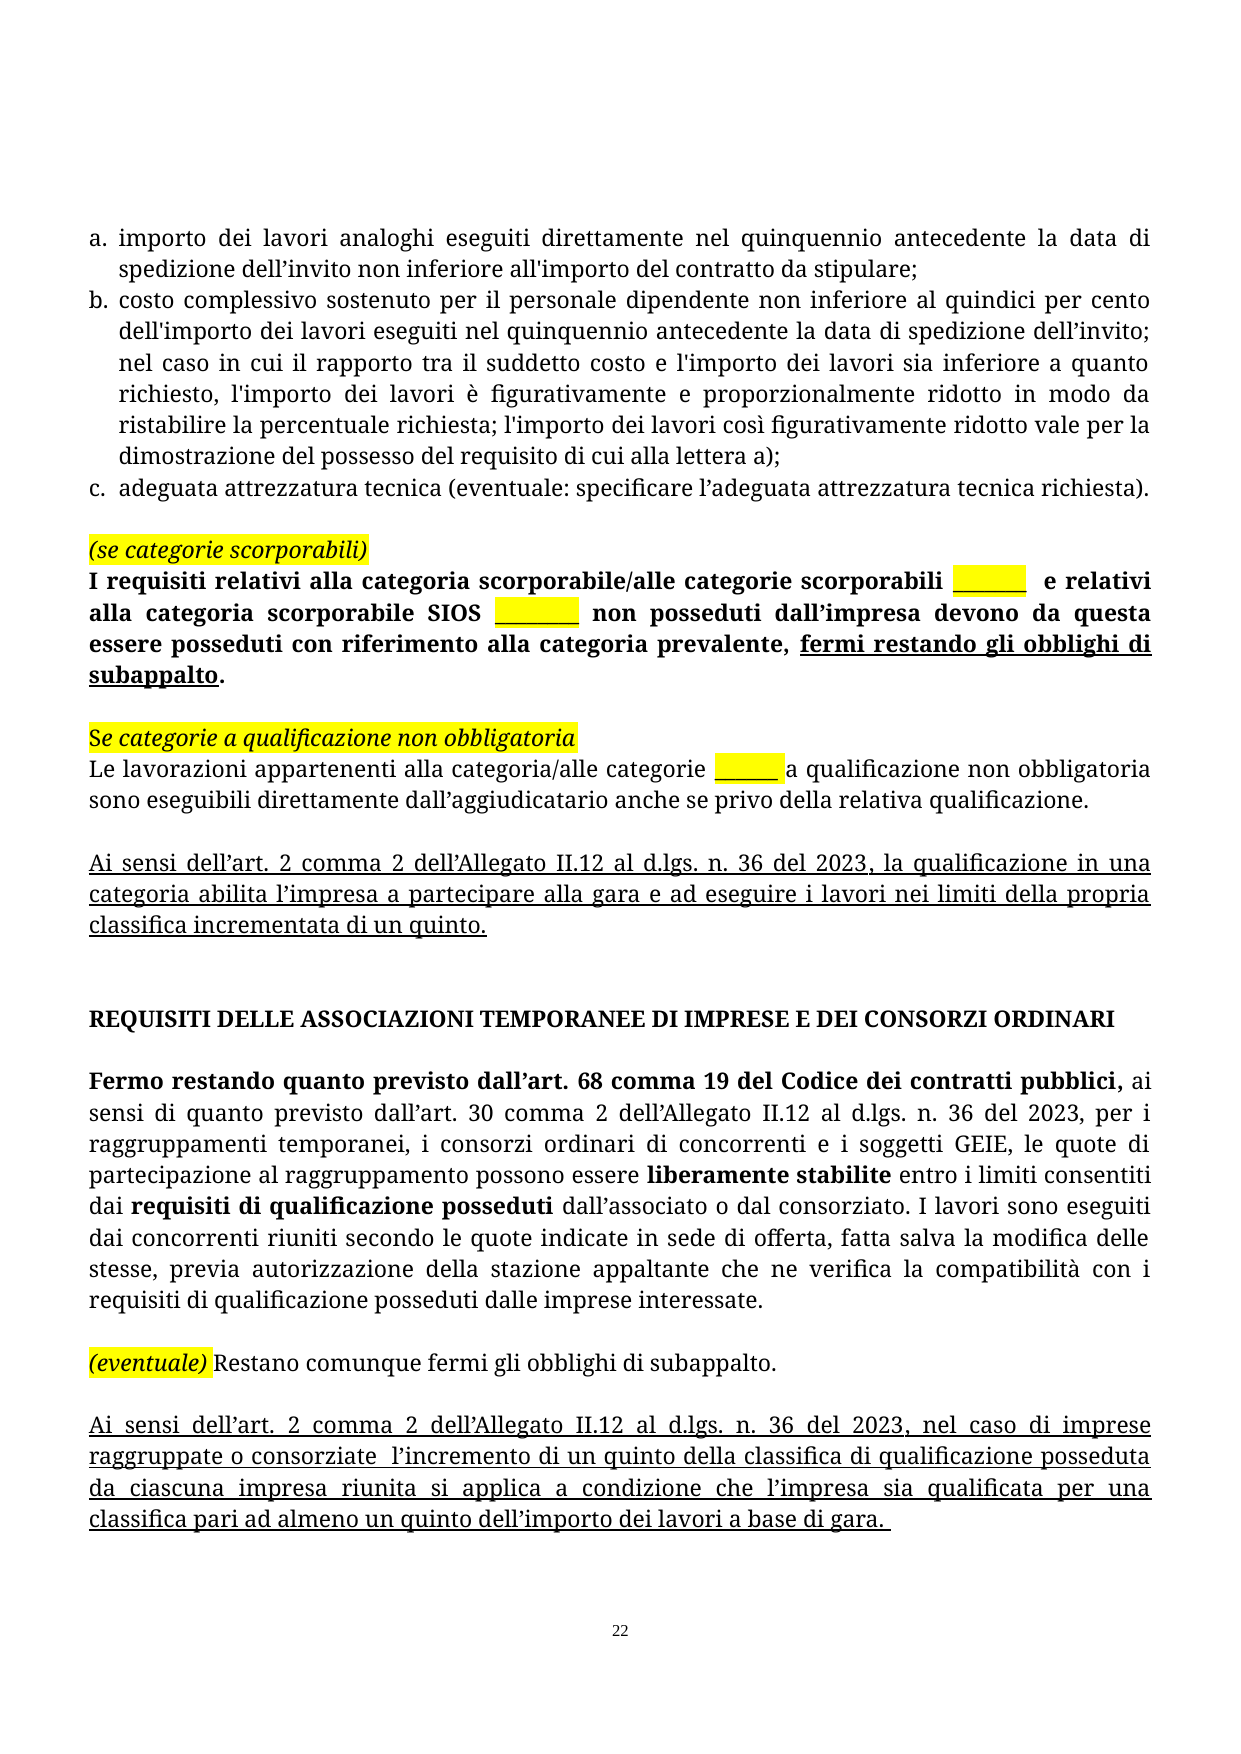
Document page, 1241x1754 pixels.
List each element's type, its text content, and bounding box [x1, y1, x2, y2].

text Le lavorazioni appartenenti alla categoria/alle categorie ______ a qualificazione non obbligatoria sono eseguibili direttamente dall’aggiudicatario anche se privo della relativa qualificazione. [89, 753, 1152, 815]
text Fermo restando quanto previsto dall’art. 68 comma 19 del Codice dei contratti pubblici, ai sensi di quanto previsto dall’art. 30 comma 2 dell’Allegato II.12 al d.lgs. n. 36 del 2023, per i raggruppamenti temporanei, i consorzi ordinari di concorrenti e i soggetti GEIE, le quote di partecipazione al raggruppamento possono essere liberamente stabilite entro i limiti consentiti dai requisiti di qualificazione posseduti dall’associato o dal consorziato. I lavori sono eseguiti dai concorrenti riuniti secondo le quote indicate in sede di offerta, fatta salva la modifica delle stesse, previa autorizzazione della stazione appaltante che ne verifica la compatibilità con i requisiti di qualificazione posseduti dalle imprese interessate. [89, 1065, 1152, 1315]
text (se categorie scorporabili) [89, 534, 1152, 565]
text b. costo complessivo sostenuto per il personale dipendente non inferiore al quindici per cento dell'importo dei lavori eseguiti nel quinquennio antecedente la data di spedizione dell’invito; nel caso in cui il rapporto tra il suddetto costo e l'importo dei lavori sia inferiore a quanto richiesto, l'importo dei lavori è figurativamente e proporzionalmente ridotto in modo da ristabilire la percentuale richiesta; l'importo dei lavori così figurativamente ridotto vale per la dimostrazione del possesso del requisito di cui alla lettera a); [89, 284, 1152, 472]
text c. adeguata attrezzatura tecnica (eventuale: specificare l’adeguata attrezzatura tecnica richiesta). [89, 472, 1152, 503]
text (eventuale) Restano comunque fermi gli obblighi di subappalto. [89, 1347, 1152, 1378]
text Se categorie a qualificazione non obbligatoria [89, 722, 1152, 753]
text I requisiti relativi alla categoria scorporabile/alle categorie scorporabili _______ e relativi alla categoria scorporabile SIOS ________ non posseduti dall’impresa devono da questa essere posseduti con riferimento alla categoria prevalente, fermi restando gli obblighi di subappalto. [89, 565, 1152, 690]
text REQUISITI DELLE ASSOCIAZIONI TEMPORANEE DI IMPRESE E DEI CONSORZI ORDINARI [89, 1003, 1152, 1034]
text classifica pari ad almeno un quinto dell’importo dei lavori a base di gara. [89, 1500, 1152, 1534]
text a. importo dei lavori analoghi eseguiti direttamente nel quinquennio antecedente la data di spedizione dell’invito non inferiore all'importo del contratto da stipulare; [89, 222, 1152, 284]
text Ai sensi dell’art. 2 comma 2 dell’Allegato II.12 al d.lgs. n. 36 del 2023, nel caso di imprese raggruppate o consorziate l’incremento di un quinto della classifica di qualificazione posseduta da ciascuna impresa riunita si applica a condizione che l’impresa sia qualificata per una [89, 1409, 1152, 1498]
text Ai sensi dell’art. 2 comma 2 dell’Allegato II.12 al d.lgs. n. 36 del 2023, la qualificazione in una categoria abilita l’impresa a partecipare alla gara e ad eseguire i lavori nei limiti della propria classifica incrementata di un quinto. [89, 847, 1152, 940]
